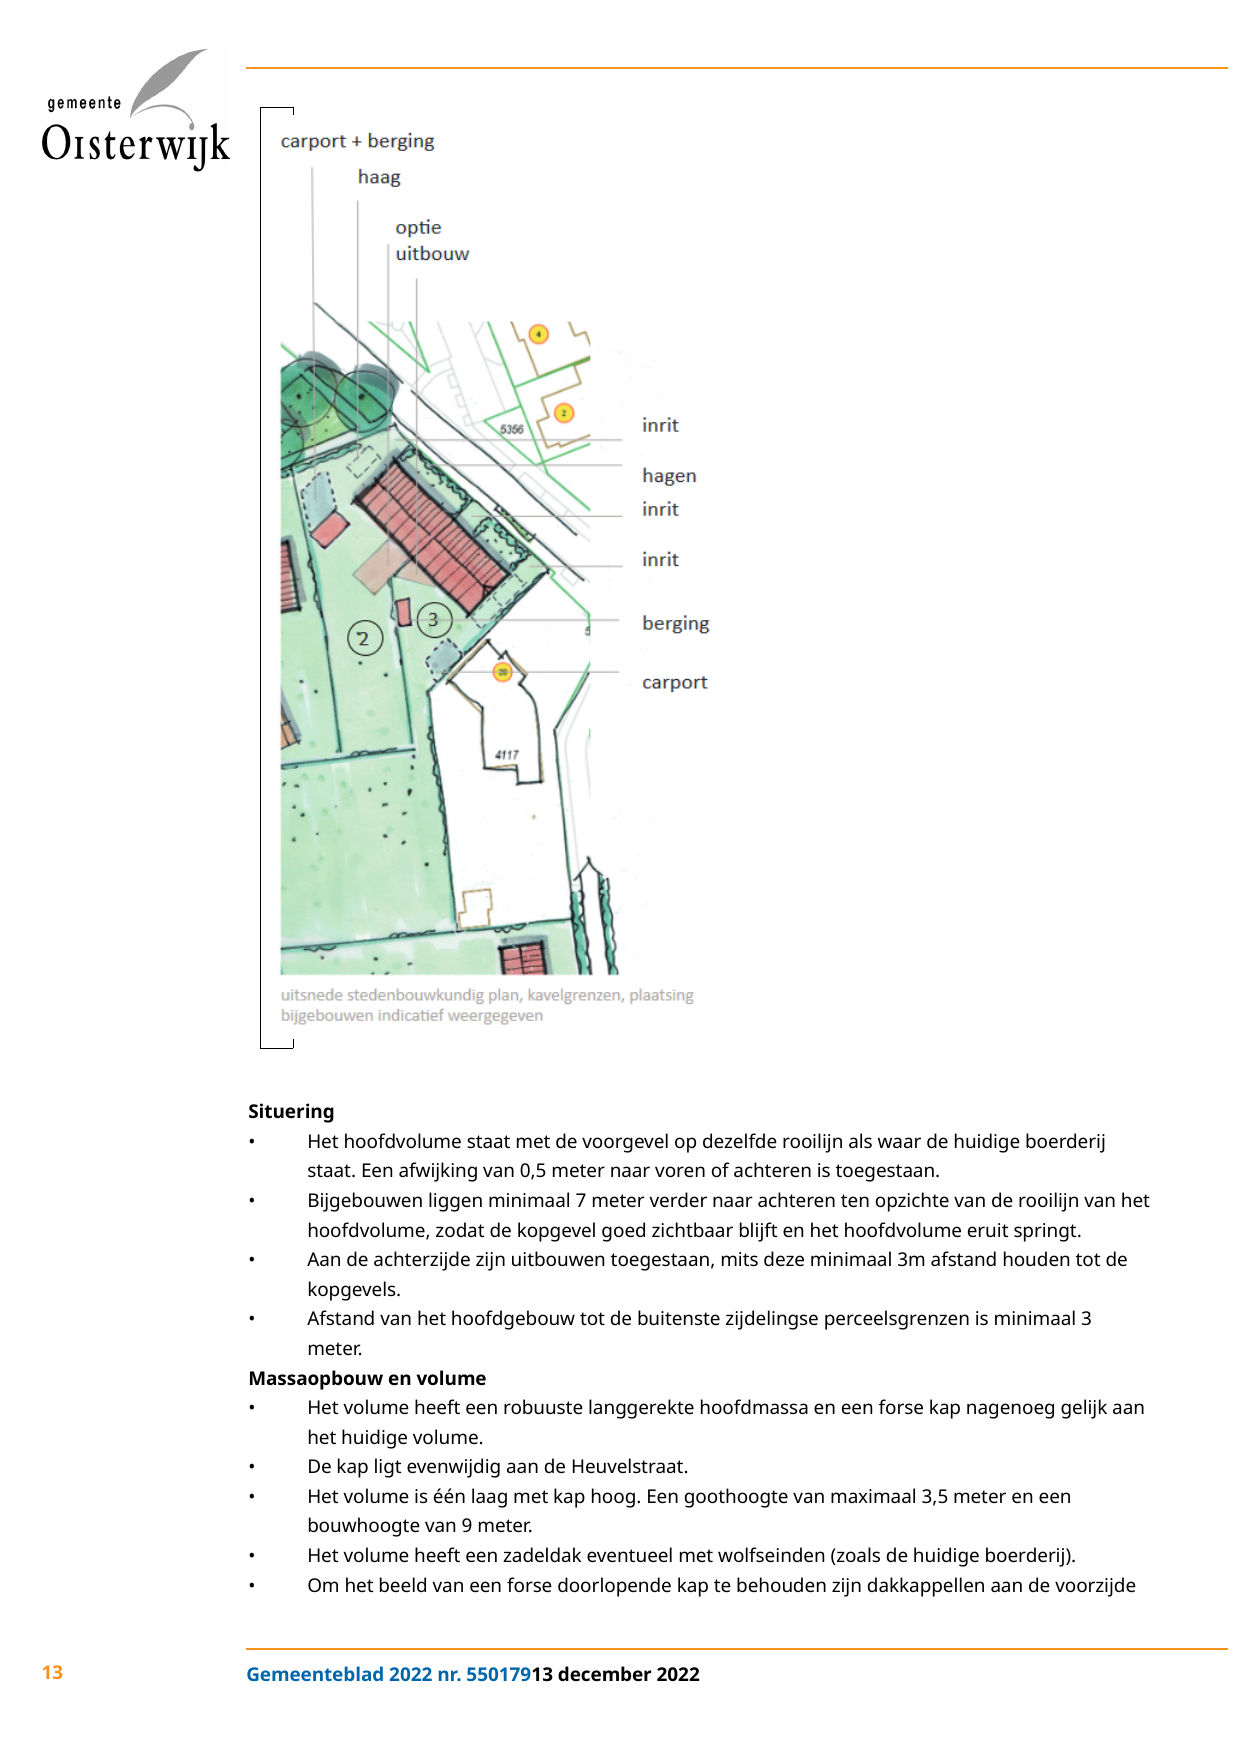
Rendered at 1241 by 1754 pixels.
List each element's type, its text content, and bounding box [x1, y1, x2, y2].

text Massaopbouw en volume [248, 1365, 1152, 1391]
list Het hoofdvolume staat met de voorgevel op dezelfde rooilijn als waar de huidige boerderij staat. Een afwijking van 0,5 meter naar voren of achteren is toegestaan. [248, 1128, 1152, 1183]
list Het volume heeft een zadeldak eventueel met wolfseinden (zoals de huidige boerderij). [248, 1542, 1152, 1568]
list Het volume is één laag met kap hoog. Een goothoogte van maximaal 3,5 meter en een bouwhoogte van 9 meter. [248, 1483, 1152, 1538]
list Bijgebouwen liggen minimaal 7 meter verder naar achteren ten opzichte van de rooilijn van het hoofdvolume, zodat de kopgevel goed zichtbaar blijft en het hoofdvolume eruit springt. [248, 1187, 1152, 1243]
text Situering [248, 1098, 1152, 1124]
list Aan de achterzijde zijn uitbouwen toegestaan, mits deze minimaal 3m afstand houden tot de kopgevels. [248, 1246, 1152, 1302]
list Afstand van het hoofdgebouw tot de buitenste zijdelingse perceelsgrenzen is minimaal 3 meter. [248, 1306, 1152, 1361]
list Het volume heeft een robuuste langgerekte hoofdmassa en een forse kap nagenoeg gelijk aan het huidige volume. [248, 1394, 1152, 1450]
picture [268, 115, 742, 1039]
picture [41, 47, 231, 172]
list De kap ligt evenwijdig aan de Heuvelstraat. [248, 1453, 1152, 1479]
list Om het beeld van een forse doorlopende kap te behouden zijn dakkappellen aan de voorzijde [248, 1572, 1152, 1598]
